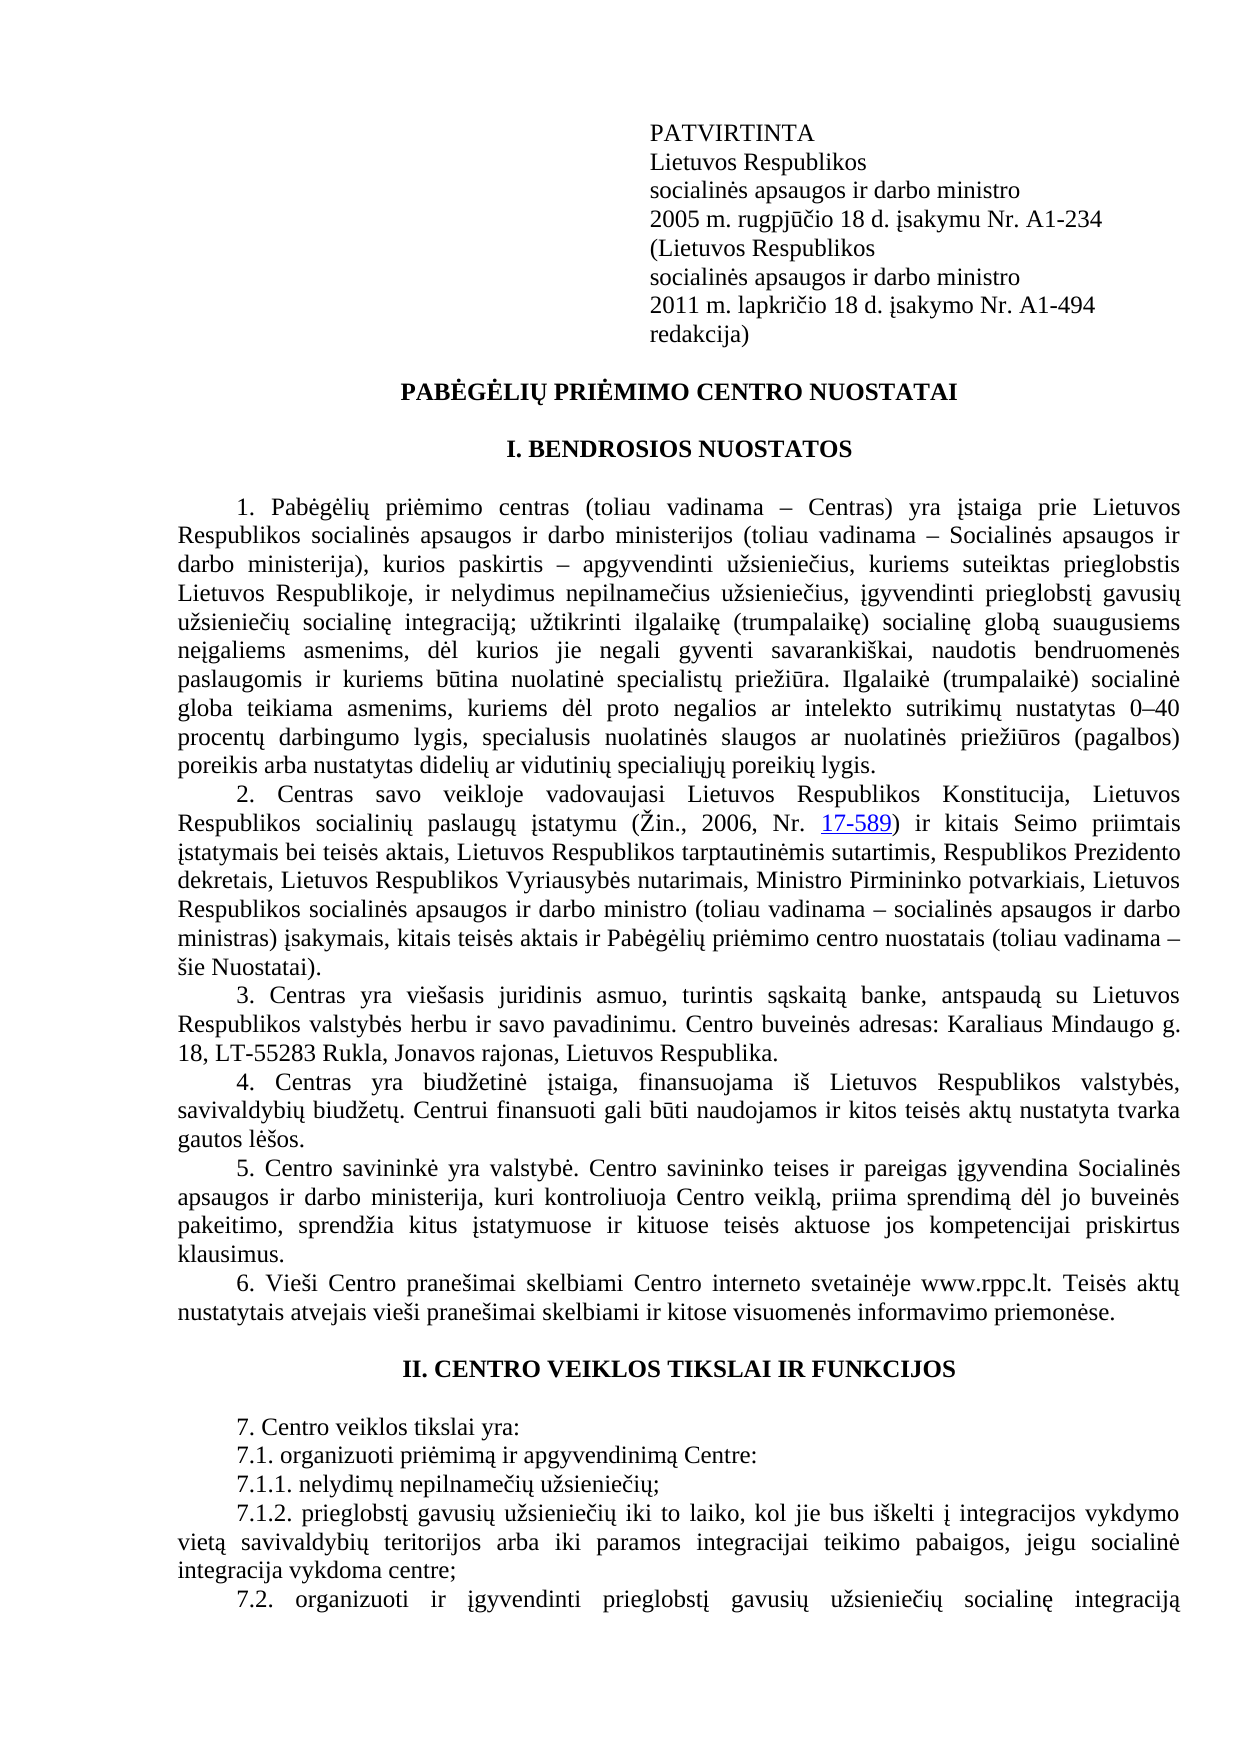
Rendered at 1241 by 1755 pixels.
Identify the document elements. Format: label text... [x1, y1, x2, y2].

text PABĖGĖLIŲ PRIĖMIMO CENTRO NUOSTATAI [177, 377, 1181, 406]
text 2. Centras savo veikloje vadovaujasi Lietuvos Respublikos Konstitucija, Lietuvos Respublikos socialinių paslaugų įstatymu (Žin., 2006, Nr. 17-589) ir kitais Seimo priimtais įstatymais bei teisės aktais, Lietuvos Respublikos tarptautinėmis sutartimis, Respublikos Prezidento dekretais, Lietuvos Respublikos Vyriausybės nutarimais, Ministro Pirmininko potvarkiais, Lietuvos Respublikos socialinės apsaugos ir darbo ministro (toliau vadinama – socialinės apsaugos ir darbo ministras) įsakymais, kitais teisės aktais ir Pabėgėlių priėmimo centro nuostatais (toliau vadinama – šie Nuostatai). [177, 779, 1181, 981]
text 1. Pabėgėlių priėmimo centras (toliau vadinama – Centras) yra įstaiga prie Lietuvos Respublikos socialinės apsaugos ir darbo ministerijos (toliau vadinama – Socialinės apsaugos ir darbo ministerija), kurios paskirtis – apgyvendinti užsieniečius, kuriems suteiktas prieglobstis Lietuvos Respublikoje, ir nelydimus nepilnamečius užsieniečius, įgyvendinti prieglobstį gavusių užsieniečių socialinę integraciją; užtikrinti ilgalaikę (trumpalaikę) socialinę globą suaugusiems neįgaliems asmenims, dėl kurios jie negali gyventi savarankiškai, naudotis bendruomenės paslaugomis ir kuriems būtina nuolatinė specialistų priežiūra. Ilgalaikė (trumpalaikė) socialinė globa teikiama asmenims, kuriems dėl proto negalios ar intelekto sutrikimų nustatytas 0–40 procentų darbingumo lygis, specialusis nuolatinės slaugos ar nuolatinės priežiūros (pagalbos) poreikis arba nustatytas didelių ar vidutinių specialiųjų poreikių lygis. [177, 492, 1181, 779]
text 6. Vieši Centro pranešimai skelbiami Centro interneto svetainėje www.rppc.lt. Teisės aktų nustatytais atvejais vieši pranešimai skelbiami ir kitose visuomenės informavimo priemonėse. [177, 1268, 1181, 1326]
text (Lietuvos Respublikos [649, 233, 1181, 262]
text 2005 m. rugpjūčio 18 d. įsakymu Nr. A1-234 [649, 204, 1181, 233]
text I. BENDROSIOS NUOSTATOS [177, 434, 1181, 463]
text 7.1.1. nelydimų nepilnamečių užsieniečių; [177, 1469, 1181, 1498]
text 7.1. organizuoti priėmimą ir apgyvendinimą Centre: [177, 1441, 1181, 1469]
text PATVIRTINTA [649, 118, 1181, 147]
text 2011 m. lapkričio 18 d. įsakymo Nr. A1-494 redakcija) [649, 291, 1181, 348]
text 7. Centro veiklos tikslai yra: [177, 1412, 1181, 1441]
text II. CENTRO VEIKLOS TIKSLAI IR FUNKCIJOS [177, 1354, 1181, 1383]
text 5. Centro savininkė yra valstybė. Centro savininko teises ir pareigas įgyvendina Socialinės apsaugos ir darbo ministerija, kuri kontroliuoja Centro veiklą, priima sprendimą dėl jo buveinės pakeitimo, sprendžia kitus įstatymuose ir kituose teisės aktuose jos kompetencijai priskirtus klausimus. [177, 1153, 1181, 1268]
text Lietuvos Respublikos [649, 147, 1181, 176]
text 7.2. organizuoti ir įgyvendinti prieglobstį gavusių užsieniečių socialinę integraciją [177, 1584, 1181, 1613]
text socialinės apsaugos ir darbo ministro [649, 262, 1181, 291]
text 4. Centras yra biudžetinė įstaiga, finansuojama iš Lietuvos Respublikos valstybės, savivaldybių biudžetų. Centrui finansuoti gali būti naudojamos ir kitos teisės aktų nustatyta tvarka gautos lėšos. [177, 1067, 1181, 1153]
text 3. Centras yra viešasis juridinis asmuo, turintis sąskaitą banke, antspaudą su Lietuvos Respublikos valstybės herbu ir savo pavadinimu. Centro buveinės adresas: Karaliaus Mindaugo g. 18, LT-55283 Rukla, Jonavos rajonas, Lietuvos Respublika. [177, 981, 1181, 1067]
text socialinės apsaugos ir darbo ministro [649, 176, 1181, 204]
text 7.1.2. prieglobstį gavusių užsieniečių iki to laiko, kol jie bus iškelti į integracijos vykdymo vietą savivaldybių teritorijos arba iki paramos integracijai teikimo pabaigos, jeigu socialinė integracija vykdoma centre; [177, 1498, 1181, 1584]
